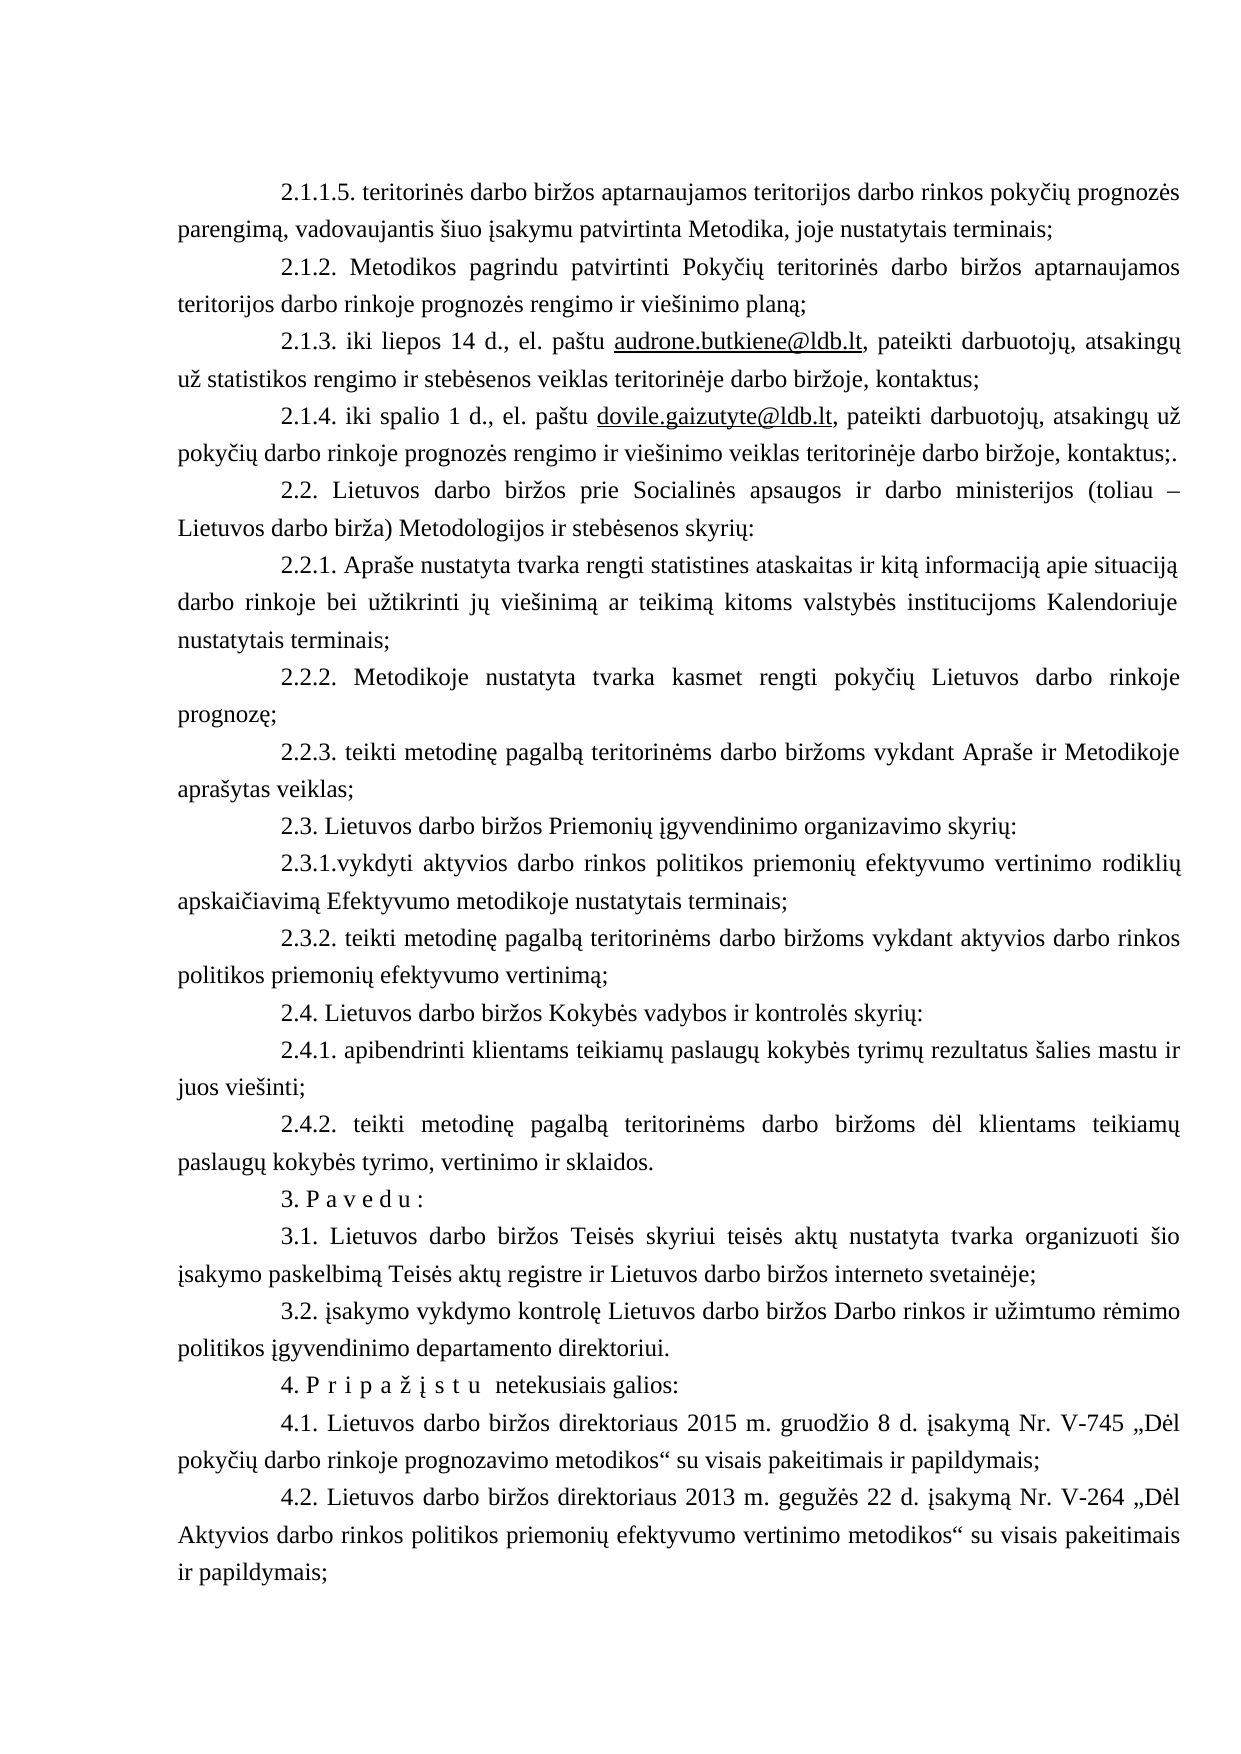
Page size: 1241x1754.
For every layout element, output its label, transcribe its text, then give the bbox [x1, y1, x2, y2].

text 2.4. Lietuvos darbo biržos Kokybės vadybos ir kontrolės skyrių: [177, 998, 1181, 1026]
text 2.3.1.vykdyti aktyvios darbo rinkos politikos priemonių efektyvumo vertinimo rodiklių apskaičiavimą Efektyvumo metodikoje nustatytais terminais; [177, 848, 1181, 914]
text 2.3.2. teikti metodinę pagalbą teritorinėms darbo biržoms vykdant aktyvios darbo rinkos politikos priemonių efektyvumo vertinimą; [177, 923, 1181, 989]
text 2.2.1. Apraše nustatyta tvarka rengti statistines ataskaitas ir kitą informaciją apie situaciją darbo rinkoje bei užtikrinti jų viešinimą ar teikimą kitoms valstybės institucijoms Kalendoriuje nustatytais terminais; [177, 550, 1178, 653]
text 2.2. Lietuvos darbo biržos prie Socialinės apsaugos ir darbo ministerijos (toliau – Lietuvos darbo birža) Metodologijos ir stebėsenos skyrių: [177, 476, 1181, 542]
text 2.4.1. apibendrinti klientams teikiamų paslaugų kokybės tyrimų rezultatus šalies mastu ir juos viešinti; [177, 1035, 1181, 1101]
text 2.2.3. teikti metodinę pagalbą teritorinėms darbo biržoms vykdant Apraše ir Metodikoje aprašytas veiklas; [177, 737, 1181, 803]
text 4.2. Lietuvos darbo biržos direktoriaus 2013 m. gegužės 22 d. įsakymą Nr. V-264 „Dėl Aktyvios darbo rinkos politikos priemonių efektyvumo vertinimo metodikos“ su visais pakeitimais ir papildymais; [177, 1482, 1181, 1586]
text 2.1.4. iki spalio 1 d., el. paštu dovile.gaizutyte@ldb.lt, pateikti darbuotojų, atsakingų už pokyčių darbo rinkoje prognozės rengimo ir viešinimo veiklas teritorinėje darbo biržoje, kontaktus;. [177, 401, 1181, 467]
text 2.1.2. Metodikos pagrindu patvirtinti Pokyčių teritorinės darbo biržos aptarnaujamos teritorijos darbo rinkoje prognozės rengimo ir viešinimo planą; [177, 252, 1181, 318]
text 2.1.3. iki liepos 14 d., el. paštu audrone.butkiene@ldb.lt, pateikti darbuotojų, atsakingų už statistikos rengimo ir stebėsenos veiklas teritorinėje darbo biržoje, kontaktus; [177, 326, 1181, 392]
text 4. Pripažįstu netekusiais galios: [177, 1371, 1181, 1399]
text 3.1. Lietuvos darbo biržos Teisės skyriui teisės aktų nustatyta tvarka organizuoti šio įsakymo paskelbimą Teisės aktų registre ir Lietuvos darbo biržos interneto svetainėje; [177, 1221, 1181, 1287]
text 2.3. Lietuvos darbo biržos Priemonių įgyvendinimo organizavimo skyrių: [177, 811, 1181, 840]
text 3.2. įsakymo vykdymo kontrolę Lietuvos darbo biržos Darbo rinkos ir užimtumo rėmimo politikos įgyvendinimo departamento direktoriui. [177, 1296, 1181, 1362]
text 4.1. Lietuvos darbo biržos direktoriaus 2015 m. gruodžio 8 d. įsakymą Nr. V-745 „Dėl pokyčių darbo rinkoje prognozavimo metodikos“ su visais pakeitimais ir papildymais; [177, 1408, 1181, 1474]
text 2.4.2. teikti metodinę pagalbą teritorinėms darbo biržoms dėl klientams teikiamų paslaugų kokybės tyrimo, vertinimo ir sklaidos. [177, 1109, 1181, 1176]
text 2.1.1.5. teritorinės darbo biržos aptarnaujamos teritorijos darbo rinkos pokyčių prognozės parengimą, vadovaujantis šiuo įsakymu patvirtinta Metodika, joje nustatytais terminais; [177, 177, 1181, 243]
text 2.2.2. Metodikoje nustatyta tvarka kasmet rengti pokyčių Lietuvos darbo rinkoje prognozę; [177, 662, 1181, 728]
text 3. P a v e d u : [177, 1184, 1181, 1213]
